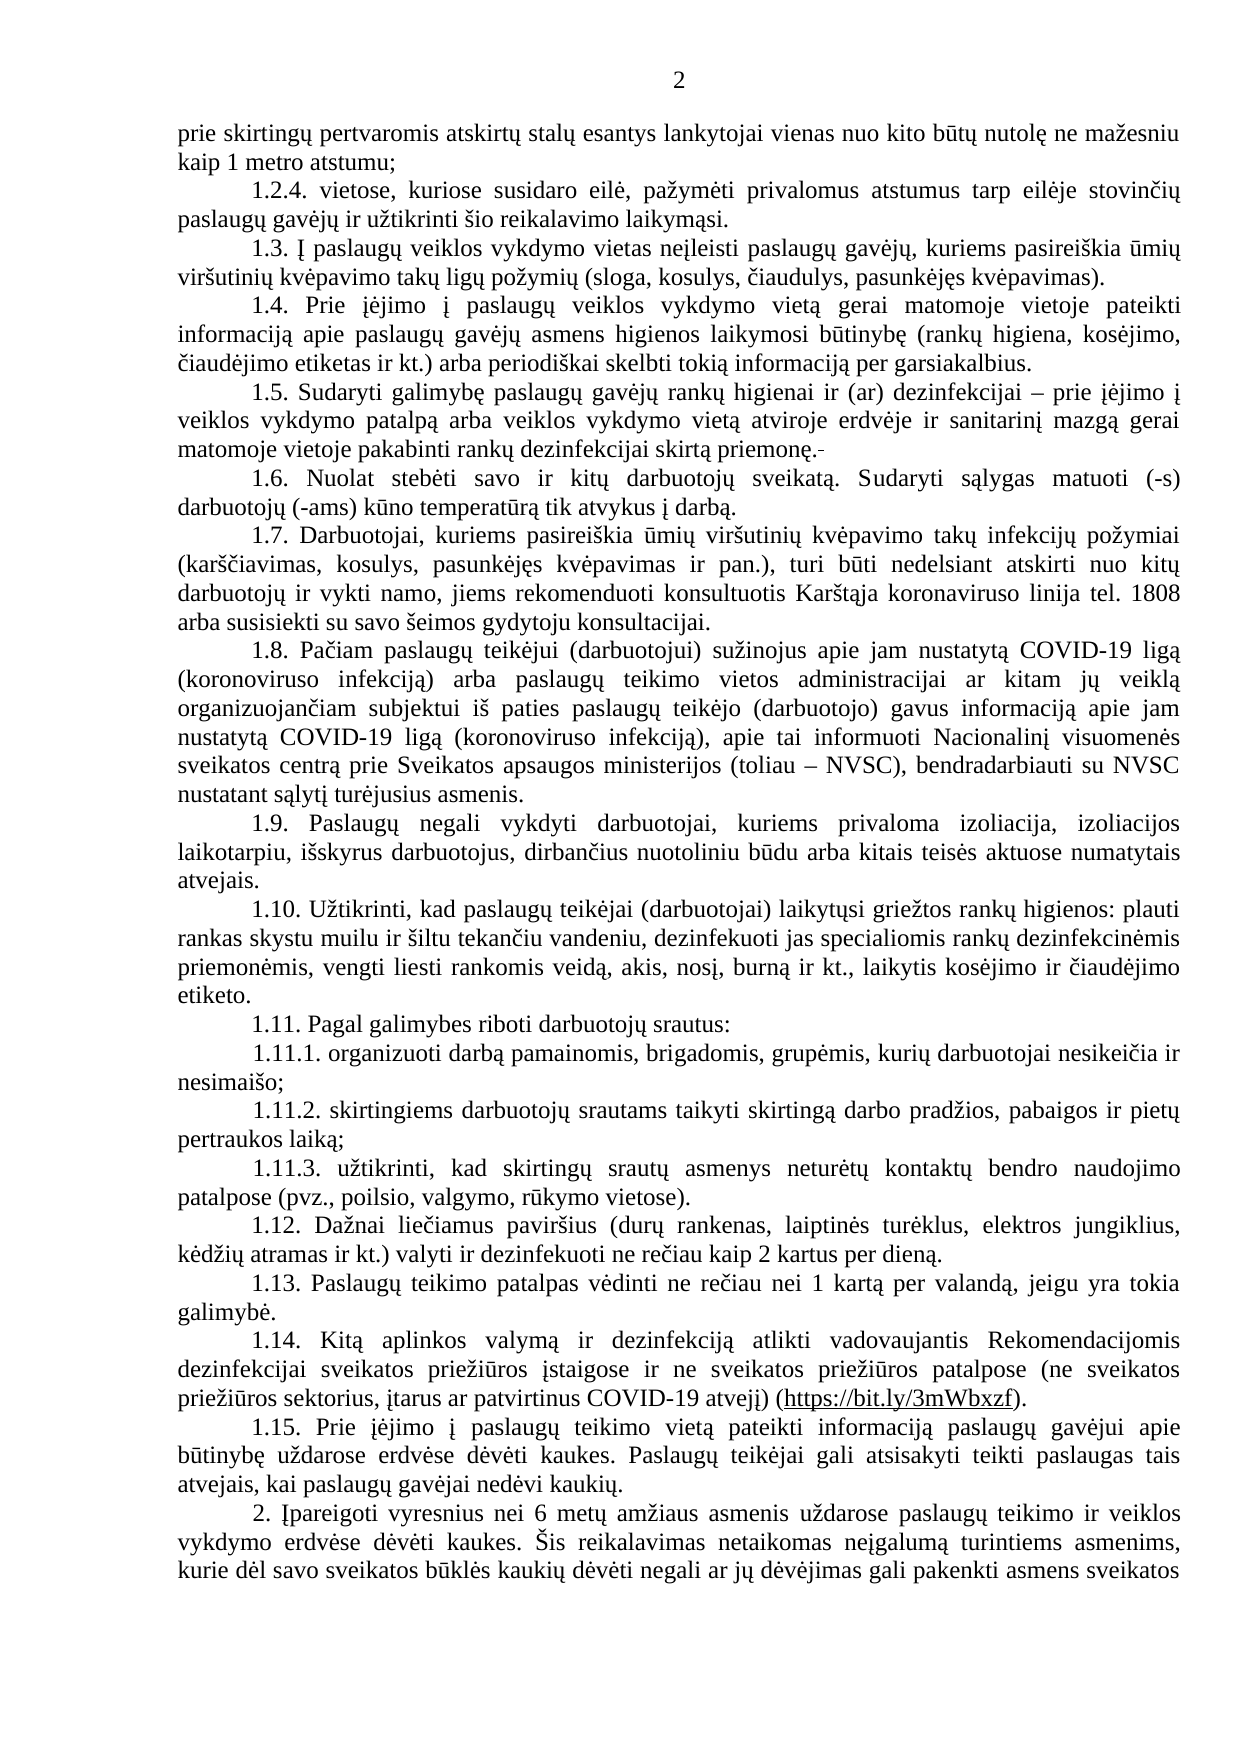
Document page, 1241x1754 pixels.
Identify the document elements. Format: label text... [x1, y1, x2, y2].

text 1.4. Prie įėjimo į paslaugų veiklos vykdymo vietą gerai matomoje vietoje pateikti informaciją apie paslaugų gavėjų asmens higienos laikymosi būtinybę (rankų higiena, kosėjimo, čiaudėjimo etiketas ir kt.) arba periodiškai skelbti tokią informaciją per garsiakalbius. [177, 291, 1181, 377]
text 1.13. Paslaugų teikimo patalpas vėdinti ne rečiau nei 1 kartą per valandą, jeigu yra tokia galimybė. [177, 1268, 1181, 1326]
text 1.11.2. skirtingiems darbuotojų srautams taikyti skirtingą darbo pradžios, pabaigos ir pietų pertraukos laiką; [177, 1096, 1181, 1153]
text 1.12. Dažnai liečiamus paviršius (durų rankenas, laiptinės turėklus, elektros jungiklius, kėdžių atramas ir kt.) valyti ir dezinfekuoti ne rečiau kaip 2 kartus per dieną. [177, 1211, 1181, 1268]
text 1.11. Pagal galimybes riboti darbuotojų srautus: [177, 1009, 1181, 1038]
text 1.14. Kitą aplinkos valymą ir dezinfekciją atlikti vadovaujantis Rekomendacijomis dezinfekcijai sveikatos priežiūros įstaigose ir ne sveikatos priežiūros patalpose (ne sveikatos priežiūros sektorius, įtarus ar patvirtinus COVID-19 atvejį) (https://bit.ly/3mWbxzf). [177, 1326, 1181, 1412]
text prie skirtingų pertvaromis atskirtų stalų esantys lankytojai vienas nuo kito būtų nutolę ne mažesniu kaip 1 metro atstumu; [177, 118, 1181, 176]
text 1.11.3. užtikrinti, kad skirtingų srautų asmenys neturėtų kontaktų bendro naudojimo patalpose (pvz., poilsio, valgymo, rūkymo vietose). [177, 1153, 1181, 1211]
text 1.5. Sudaryti galimybę paslaugų gavėjų rankų higienai ir (ar) dezinfekcijai – prie įėjimo į veiklos vykdymo patalpą arba veiklos vykdymo vietą atviroje erdvėje ir sanitarinį mazgą gerai matomoje vietoje pakabinti rankų dezinfekcijai skirtą priemonę. [177, 377, 1181, 463]
text 1.2.4. vietose, kuriose susidaro eilė, pažymėti privalomus atstumus tarp eilėje stovinčių paslaugų gavėjų ir užtikrinti šio reikalavimo laikymąsi. [177, 176, 1181, 233]
text 1.8. Pačiam paslaugų teikėjui (darbuotojui) sužinojus apie jam nustatytą COVID-19 ligą (koronoviruso infekciją) arba paslaugų teikimo vietos administracijai ar kitam jų veiklą organizuojančiam subjektui iš paties paslaugų teikėjo (darbuotojo) gavus informaciją apie jam nustatytą COVID-19 ligą (koronoviruso infekciją), apie tai informuoti Nacionalinį visuomenės sveikatos centrą prie Sveikatos apsaugos ministerijos (toliau – NVSC), bendradarbiauti su NVSC nustatant sąlytį turėjusius asmenis. [177, 636, 1181, 808]
text 1.11.1. organizuoti darbą pamainomis, brigadomis, grupėmis, kurių darbuotojai nesikeičia ir nesimaišo; [177, 1038, 1181, 1096]
text 1.9. Paslaugų negali vykdyti darbuotojai, kuriems privaloma izoliacija, izoliacijos laikotarpiu, išskyrus darbuotojus, dirbančius nuotoliniu būdu arba kitais teisės aktuose numatytais atvejais. [177, 808, 1181, 894]
text 1.6. Nuolat stebėti savo ir kitų darbuotojų sveikatą. Sudaryti sąlygas matuoti (-s) darbuotojų (-ams) kūno temperatūrą tik atvykus į darbą. [177, 463, 1181, 521]
text 1.10. Užtikrinti, kad paslaugų teikėjai (darbuotojai) laikytųsi griežtos rankų higienos: plauti rankas skystu muilu ir šiltu tekančiu vandeniu, dezinfekuoti jas specialiomis rankų dezinfekcinėmis priemonėmis, vengti liesti rankomis veidą, akis, nosį, burną ir kt., laikytis kosėjimo ir čiaudėjimo etiketo. [177, 894, 1181, 1009]
text 1.3. Į paslaugų veiklos vykdymo vietas neįleisti paslaugų gavėjų, kuriems pasireiškia ūmių viršutinių kvėpavimo takų ligų požymių (sloga, kosulys, čiaudulys, pasunkėjęs kvėpavimas). [177, 233, 1181, 291]
text 1.15. Prie įėjimo į paslaugų teikimo vietą pateikti informaciją paslaugų gavėjui apie būtinybę uždarose erdvėse dėvėti kaukes. Paslaugų teikėjai gali atsisakyti teikti paslaugas tais atvejais, kai paslaugų gavėjai nedėvi kaukių. [177, 1412, 1181, 1498]
text 2. Įpareigoti vyresnius nei 6 metų amžiaus asmenis uždarose paslaugų teikimo ir veiklos vykdymo erdvėse dėvėti kaukes. Šis reikalavimas netaikomas neįgalumą turintiems asmenims, kurie dėl savo sveikatos būklės kaukių dėvėti negali ar jų dėvėjimas gali pakenkti asmens sveikatos [177, 1498, 1181, 1584]
text 1.7. Darbuotojai, kuriems pasireiškia ūmių viršutinių kvėpavimo takų infekcijų požymiai (karščiavimas, kosulys, pasunkėjęs kvėpavimas ir pan.), turi būti nedelsiant atskirti nuo kitų darbuotojų ir vykti namo, jiems rekomenduoti konsultuotis Karštąja koronaviruso linija tel. 1808 arba susisiekti su savo šeimos gydytoju konsultacijai. [177, 521, 1181, 636]
